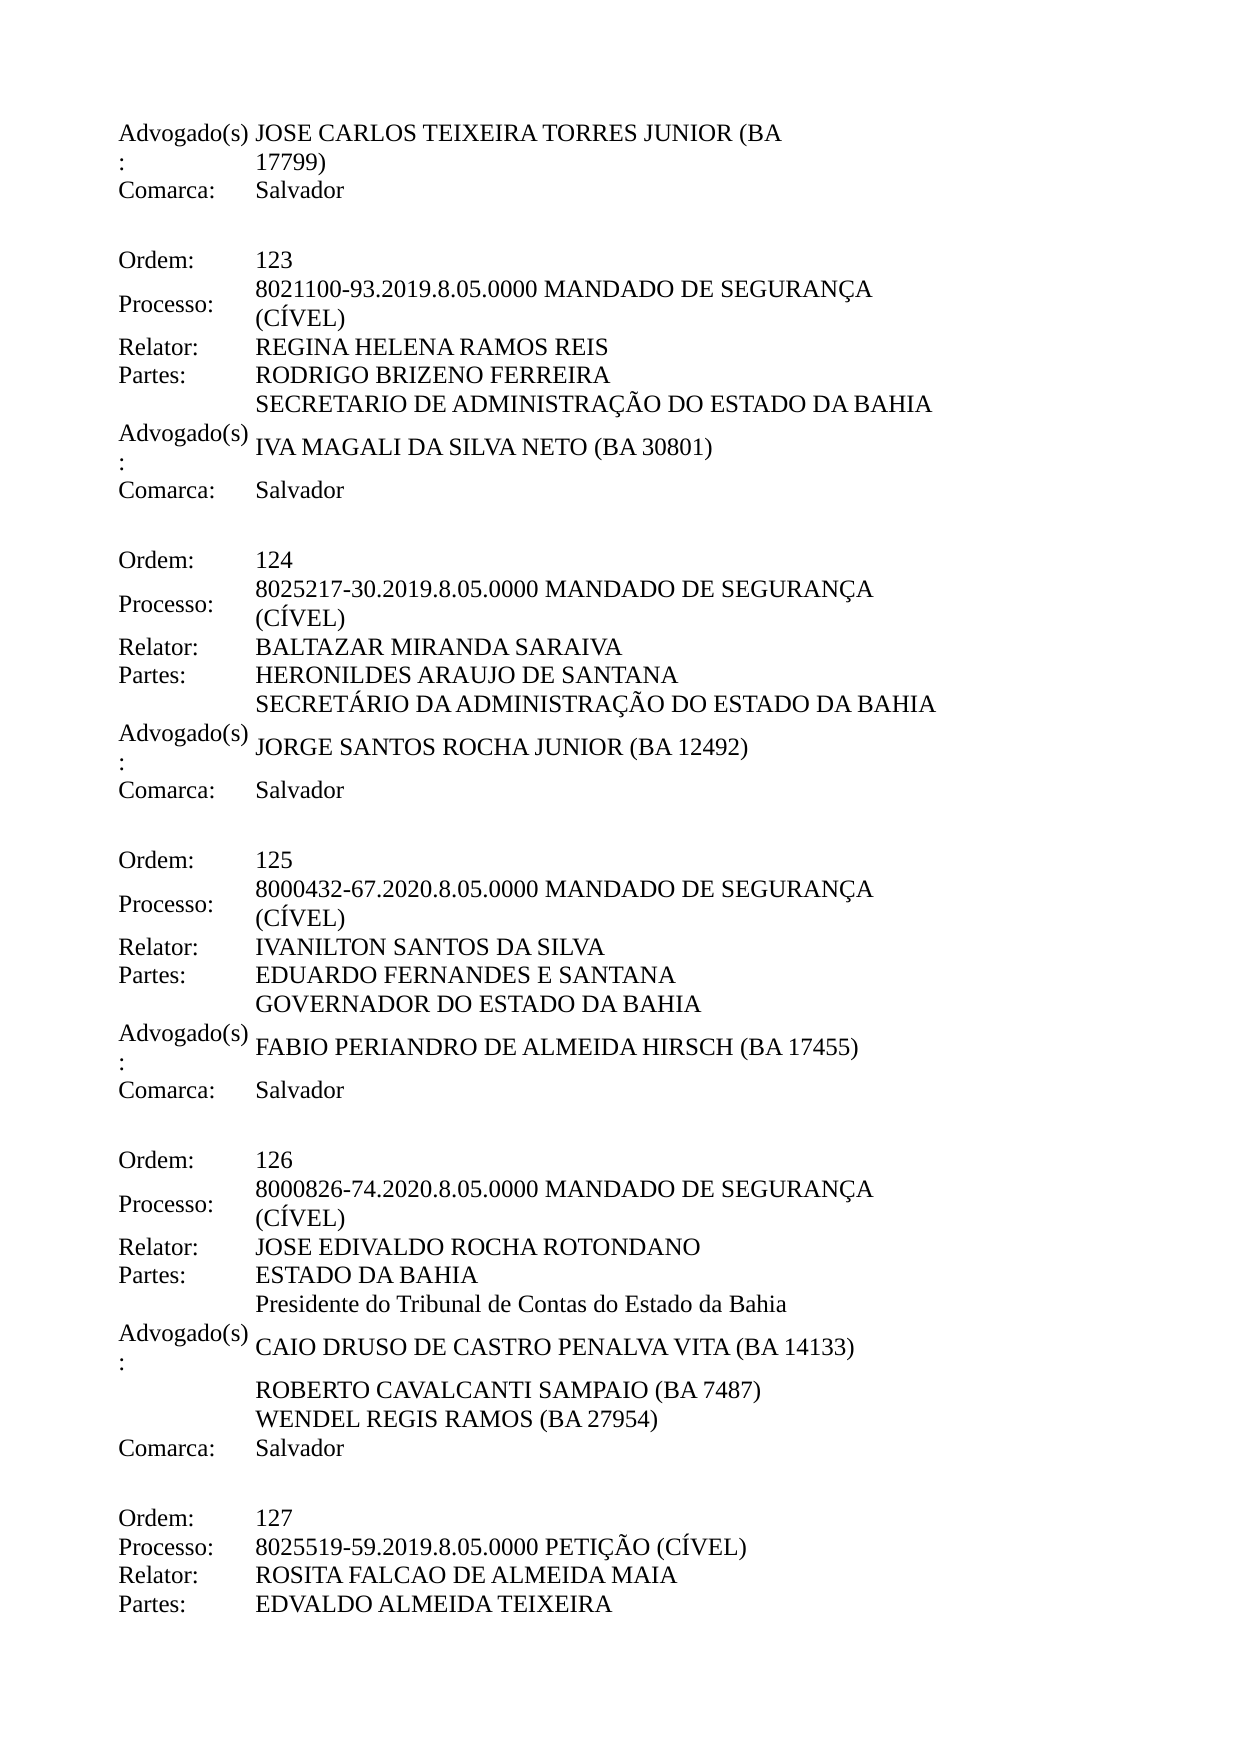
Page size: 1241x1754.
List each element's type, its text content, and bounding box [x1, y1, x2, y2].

table_cell [118, 1404, 255, 1433]
table_cell Partes: [118, 1261, 255, 1289]
table_cell Processo: [118, 274, 255, 332]
table_cell [118, 389, 255, 418]
table_cell Partes: [118, 661, 255, 689]
table_header 127 [255, 1503, 829, 1532]
table_cell [118, 1376, 255, 1404]
table_cell Salvador [255, 176, 857, 204]
table_cell ROSITA FALCAO DE ALMEIDA MAIA [255, 1561, 829, 1589]
table_cell Processo: [118, 874, 255, 932]
table_cell Relator: [118, 932, 255, 961]
table_cell ROBERTO CAVALCANTI SAMPAIO (BA 7487) [255, 1376, 969, 1404]
table_cell JORGE SANTOS ROCHA JUNIOR (BA 12492) [255, 718, 969, 776]
table_cell 8000432-67.2020.8.05.0000 MANDADO DE SEGURANÇA (CÍVEL) [255, 874, 969, 932]
table_cell SECRETÁRIO DA ADMINISTRAÇÃO DO ESTADO DA BAHIA [255, 689, 969, 718]
table_cell REGINA HELENA RAMOS REIS [255, 332, 968, 361]
table_cell [118, 689, 255, 718]
table_cell Comarca: [118, 776, 255, 804]
table_header Ordem: [118, 1503, 255, 1532]
table_header Ordem: [118, 246, 255, 274]
table_cell HERONILDES ARAUJO DE SANTANA [255, 661, 969, 689]
table_cell Advogado(s): [118, 1318, 255, 1376]
table_cell Advogado(s): [118, 418, 255, 476]
table_cell Relator: [118, 1232, 255, 1261]
table_cell GOVERNADOR DO ESTADO DA BAHIA [255, 989, 969, 1018]
table_header 124 [255, 546, 969, 574]
table_cell Partes: [118, 961, 255, 989]
table_cell [118, 989, 255, 1018]
table_cell Salvador [255, 1076, 969, 1104]
table_cell Advogado(s): [118, 718, 255, 776]
table_cell 8025217-30.2019.8.05.0000 MANDADO DE SEGURANÇA (CÍVEL) [255, 574, 969, 632]
table_cell Presidente do Tribunal de Contas do Estado da Bahia [255, 1289, 969, 1318]
table_cell 8025519-59.2019.8.05.0000 PETIÇÃO (CÍVEL) [255, 1532, 829, 1561]
table_cell [118, 1289, 255, 1318]
table_cell WENDEL REGIS RAMOS (BA 27954) [255, 1404, 969, 1433]
table_header 125 [255, 846, 969, 874]
table_header Ordem: [118, 1146, 255, 1174]
table_cell ESTADO DA BAHIA [255, 1261, 969, 1289]
table_cell Comarca: [118, 1076, 255, 1104]
table_header 126 [255, 1146, 969, 1174]
table_cell RODRIGO BRIZENO FERREIRA [255, 361, 968, 389]
table_cell Processo: [118, 1174, 255, 1232]
table_header Ordem: [118, 546, 255, 574]
table_cell Relator: [118, 1561, 255, 1589]
table_cell Processo: [118, 574, 255, 632]
table_cell Advogado(s): [118, 1018, 255, 1076]
table_cell Advogado(s): [118, 118, 255, 176]
table_cell BALTAZAR MIRANDA SARAIVA [255, 632, 969, 661]
table_cell Partes: [118, 361, 255, 389]
table_cell Salvador [255, 1433, 969, 1462]
table_cell Relator: [118, 332, 255, 361]
table_cell JOSE CARLOS TEIXEIRA TORRES JUNIOR (BA 17799) [255, 118, 857, 176]
table_cell IVANILTON SANTOS DA SILVA [255, 932, 969, 961]
table_cell JOSE EDIVALDO ROCHA ROTONDANO [255, 1232, 969, 1261]
table_cell Processo: [118, 1532, 255, 1561]
table_cell EDUARDO FERNANDES E SANTANA [255, 961, 969, 989]
table_header Ordem: [118, 846, 255, 874]
table_cell FABIO PERIANDRO DE ALMEIDA HIRSCH (BA 17455) [255, 1018, 969, 1076]
table_cell Partes: [118, 1589, 255, 1618]
table_cell IVA MAGALI DA SILVA NETO (BA 30801) [255, 418, 968, 476]
table_header 123 [255, 246, 968, 274]
table_cell Comarca: [118, 476, 255, 504]
table_cell Relator: [118, 632, 255, 661]
table_cell SECRETARIO DE ADMINISTRAÇÃO DO ESTADO DA BAHIA [255, 389, 968, 418]
table_cell Salvador [255, 476, 968, 504]
table_cell 8021100-93.2019.8.05.0000 MANDADO DE SEGURANÇA (CÍVEL) [255, 274, 968, 332]
table_cell EDVALDO ALMEIDA TEIXEIRA [255, 1589, 829, 1618]
table_cell Salvador [255, 776, 969, 804]
table_cell Comarca: [118, 176, 255, 204]
table_cell Comarca: [118, 1433, 255, 1462]
table_cell 8000826-74.2020.8.05.0000 MANDADO DE SEGURANÇA (CÍVEL) [255, 1174, 969, 1232]
table_cell CAIO DRUSO DE CASTRO PENALVA VITA (BA 14133) [255, 1318, 969, 1376]
